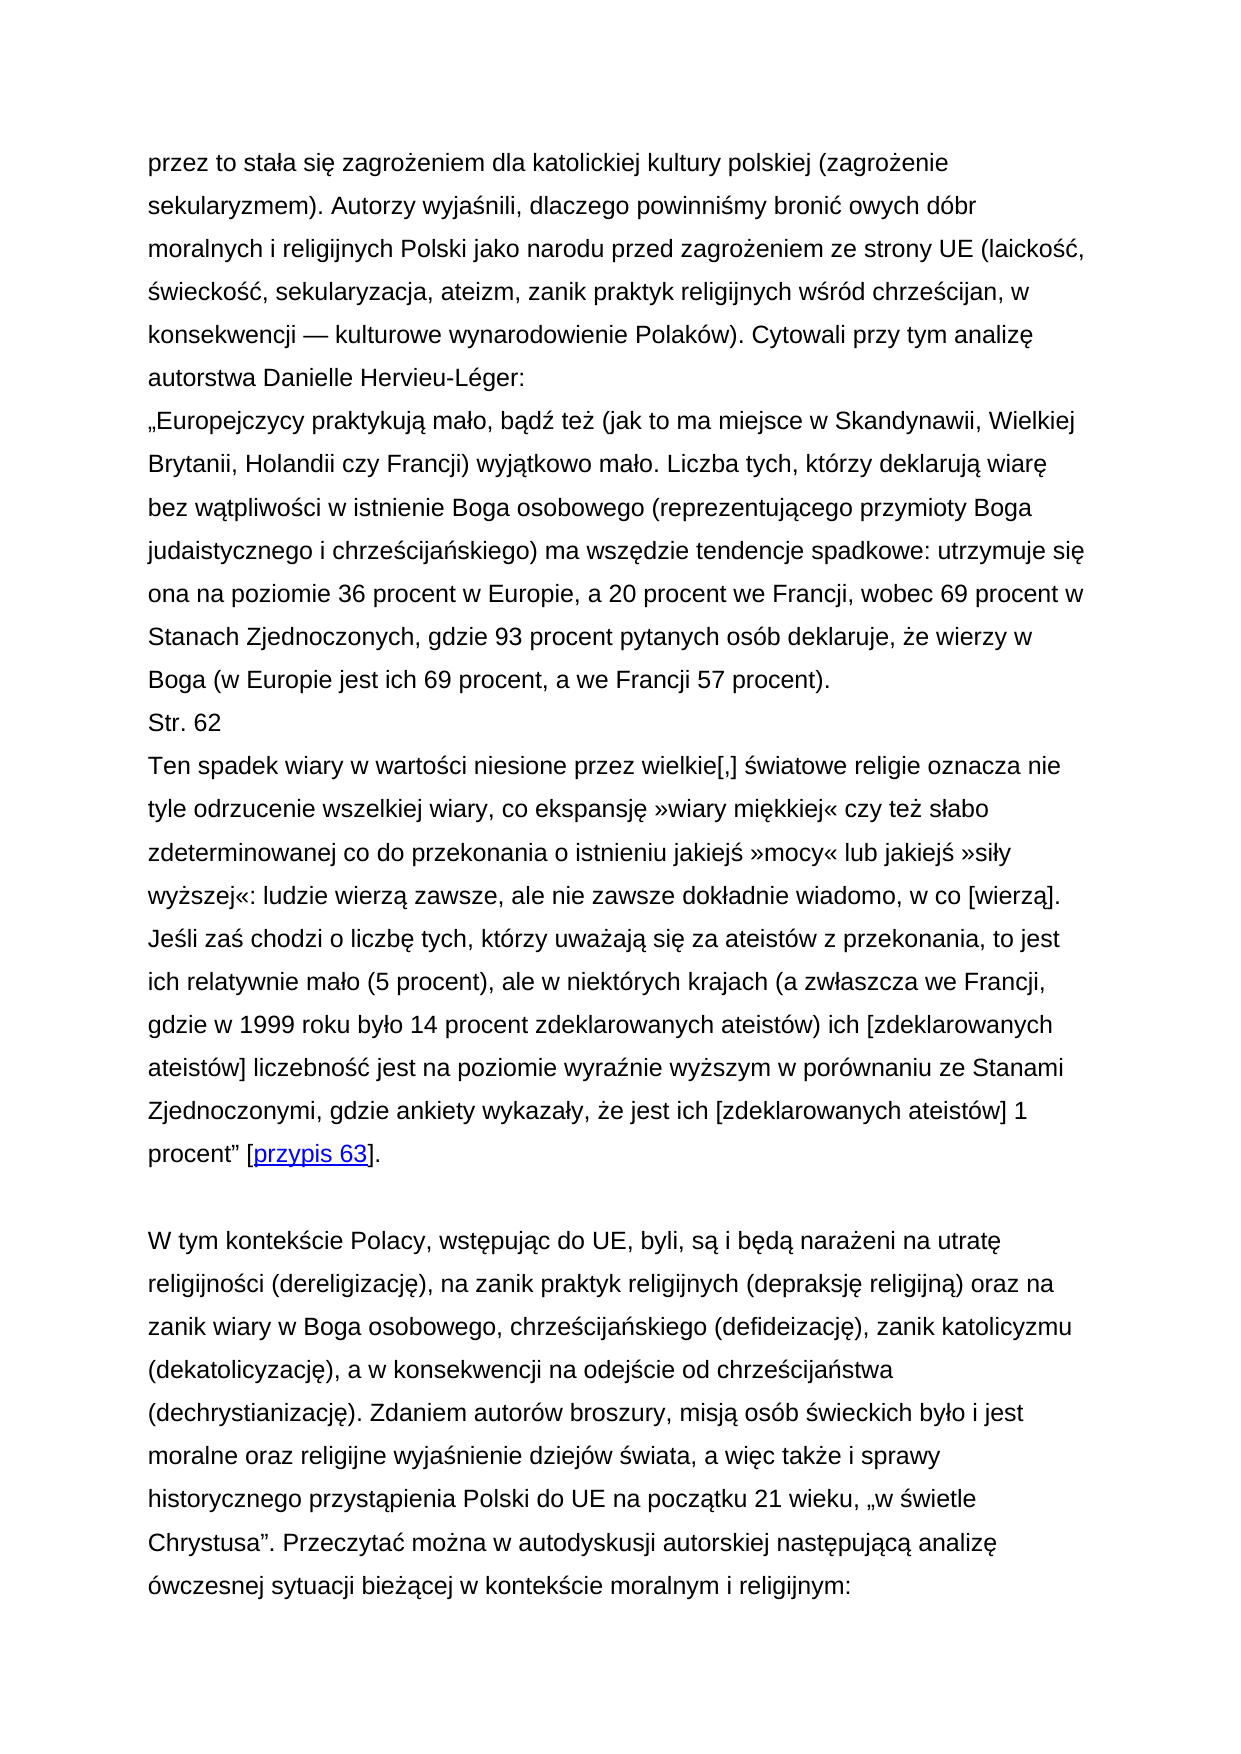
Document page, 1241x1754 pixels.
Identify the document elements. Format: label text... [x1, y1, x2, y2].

text Str. 62 [148, 708, 1093, 737]
text W tym kontekście Polacy, wstępując do UE, byli, są i będą narażeni na utratę religijności (dereligizację), na zanik praktyk religijnych (depraksję religijną) oraz na zanik wiary w Boga osobowego, chrześcijańskiego (defideizację), zanik katolicyzmu (dekatolicyzację), a w konsekwencji na odejście od chrześcijaństwa (dechrystianizację). Zdaniem autorów broszury, misją osób świeckich było i jest moralne oraz religijne wyjaśnienie dziejów świata, a więc także i sprawy historycznego przystąpienia Polski do UE na początku 21 wieku, „w świetle Chrystusa”. Przeczytać można w autodyskusji autorskiej następującą analizę ówczesnej sytuacji bieżącej w kontekście moralnym i religijnym: [148, 1226, 1093, 1599]
text „Europejczycy praktykują mało, bądź też (jak to ma miejsce w Skandynawii, Wielkiej Brytanii, Holandii czy Francji) wyjątkowo mało. Liczba tych, którzy deklarują wiarę bez wątpliwości w istnienie Boga osobowego (reprezentującego przymioty Boga judaistycznego i chrześcijańskiego) ma wszędzie tendencje spadkowe: utrzymuje się ona na poziomie 36 procent w Europie, a 20 procent we Francji, wobec 69 procent w Stanach Zjednoczonych, gdzie 93 procent pytanych osób deklaruje, że wierzy w Boga (w Europie jest ich 69 procent, a we Francji 57 procent). [148, 406, 1093, 694]
text Ten spadek wiary w wartości niesione przez wielkie[,] światowe religie oznacza nie tyle odrzucenie wszelkiej wiary, co ekspansję »wiary miękkiej« czy też słabo zdeterminowanej co do przekonania o istnieniu jakiejś »mocy« lub jakiejś »siły wyższej«: ludzie wierzą zawsze, ale nie zawsze dokładnie wiadomo, w co [wierzą]. Jeśli zaś chodzi o liczbę tych, którzy uważają się za ateistów z przekonania, to jest ich relatywnie mało (5 procent), ale w niektórych krajach (a zwłaszcza we Francji, gdzie w 1999 roku było 14 procent zdeklarowanych ateistów) ich [zdeklarowanych ateistów] liczebność jest na poziomie wyraźnie wyższym w porównaniu ze Stanami Zjednoczonymi, gdzie ankiety wykazały, że jest ich [zdeklarowanych ateistów] 1 procent” [przypis 63]. [148, 751, 1093, 1168]
text przez to stała się zagrożeniem dla katolickiej kultury polskiej (zagrożenie sekularyzmem). Autorzy wyjaśnili, dlaczego powinniśmy bronić owych dóbr moralnych i religijnych Polski jako narodu przed zagrożeniem ze strony UE (laickość, świeckość, sekularyzacja, ateizm, zanik praktyk religijnych wśród chrześcijan, w konsekwencji — kulturowe wynarodowienie Polaków). Cytowali przy tym analizę autorstwa Danielle Hervieu-Léger: [148, 148, 1093, 392]
